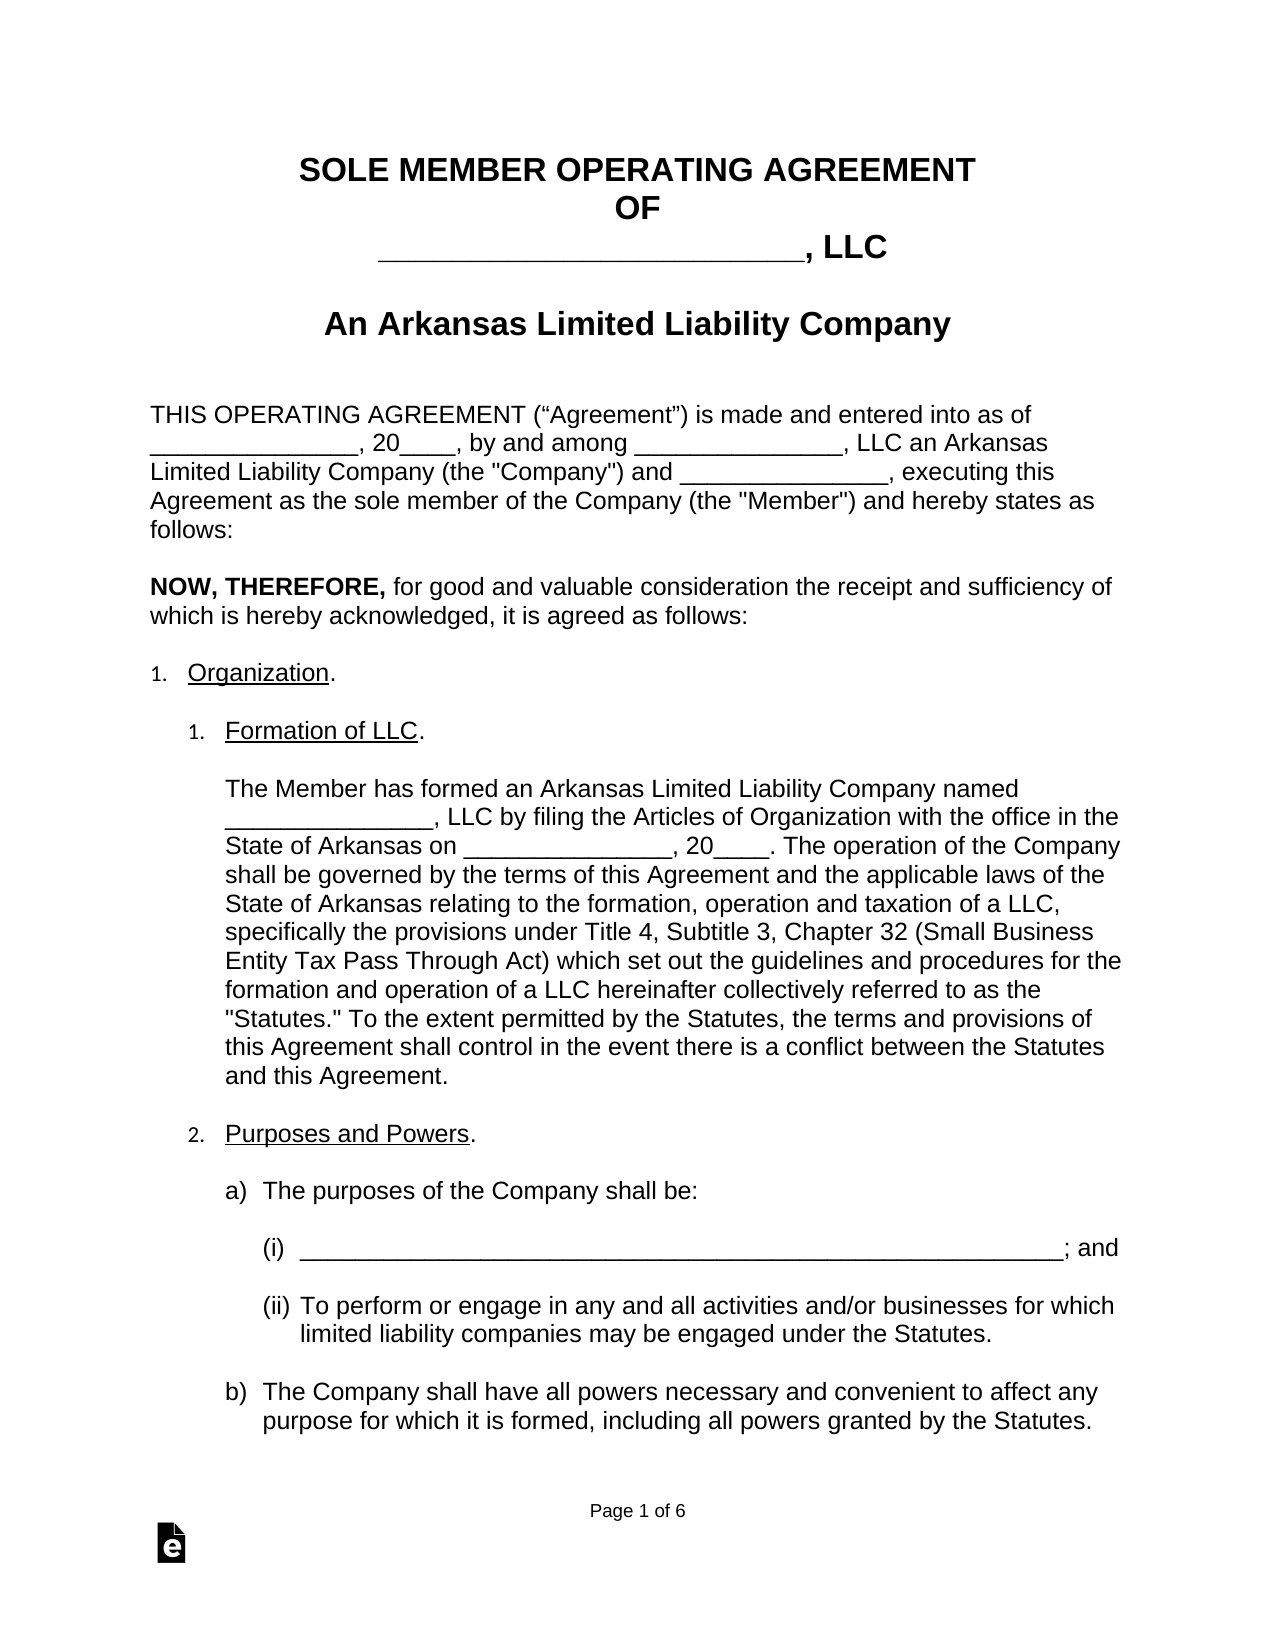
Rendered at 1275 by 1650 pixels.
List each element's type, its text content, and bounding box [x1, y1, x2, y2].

subtitle SOLE MEMBER OPERATING AGREEMENT [150, 150, 1125, 188]
list Formation of LLC. [187, 716, 1125, 773]
text The Member has formed an Arkansas Limited Liability Company named _______________, LLC by filing the Articles of Organization with the office in the State of Arkansas on _______________, 20____. The operation of the Company shall be governed by the terms of this Agreement and the applicable laws of the State of Arkansas relating to the formation, operation and taxation of a LLC, specifically the provisions under Title 4, Subtitle 3, Chapter 32 (Small Business Entity Tax Pass Through Act) which set out the guidelines and procedures for the formation and operation of a LLC hereinafter collectively referred to as the "Statutes." To the extent permitted by the Statutes, the terms and provisions of this Agreement shall control in the event there is a conflict between the Statutes and this Agreement. [225, 773, 1125, 1090]
list _______________________________________________________; and [262, 1233, 1125, 1291]
list The purposes of the Company shall be: [225, 1176, 1125, 1233]
text NOW, THEREFORE, for good and valuable consideration the receipt and sufficiency of which is hereby acknowledged, it is agreed as follows: [150, 572, 1125, 630]
list Organization. [150, 658, 1125, 688]
list The Company shall have all powers necessary and convenient to affect any purpose for which it is formed, including all powers granted by the Statutes. [225, 1377, 1125, 1434]
list Purposes and Powers. [187, 1118, 1125, 1176]
text THIS OPERATING AGREEMENT (“Agreement”) is made and entered into as of _______________, 20____, by and among _______________, LLC an Arkansas Limited Liability Company (the "Company") and _______________, executing this Agreement as the sole member of the Company (the "Member") and hereby states as follows: [150, 400, 1125, 543]
text OF _______________________, LLC [150, 188, 1125, 265]
subtitle An Arkansas Limited Liability Company [150, 304, 1125, 342]
list To perform or engage in any and all activities and/or businesses for which limited liability companies may be engaged under the Statutes. [262, 1291, 1125, 1348]
